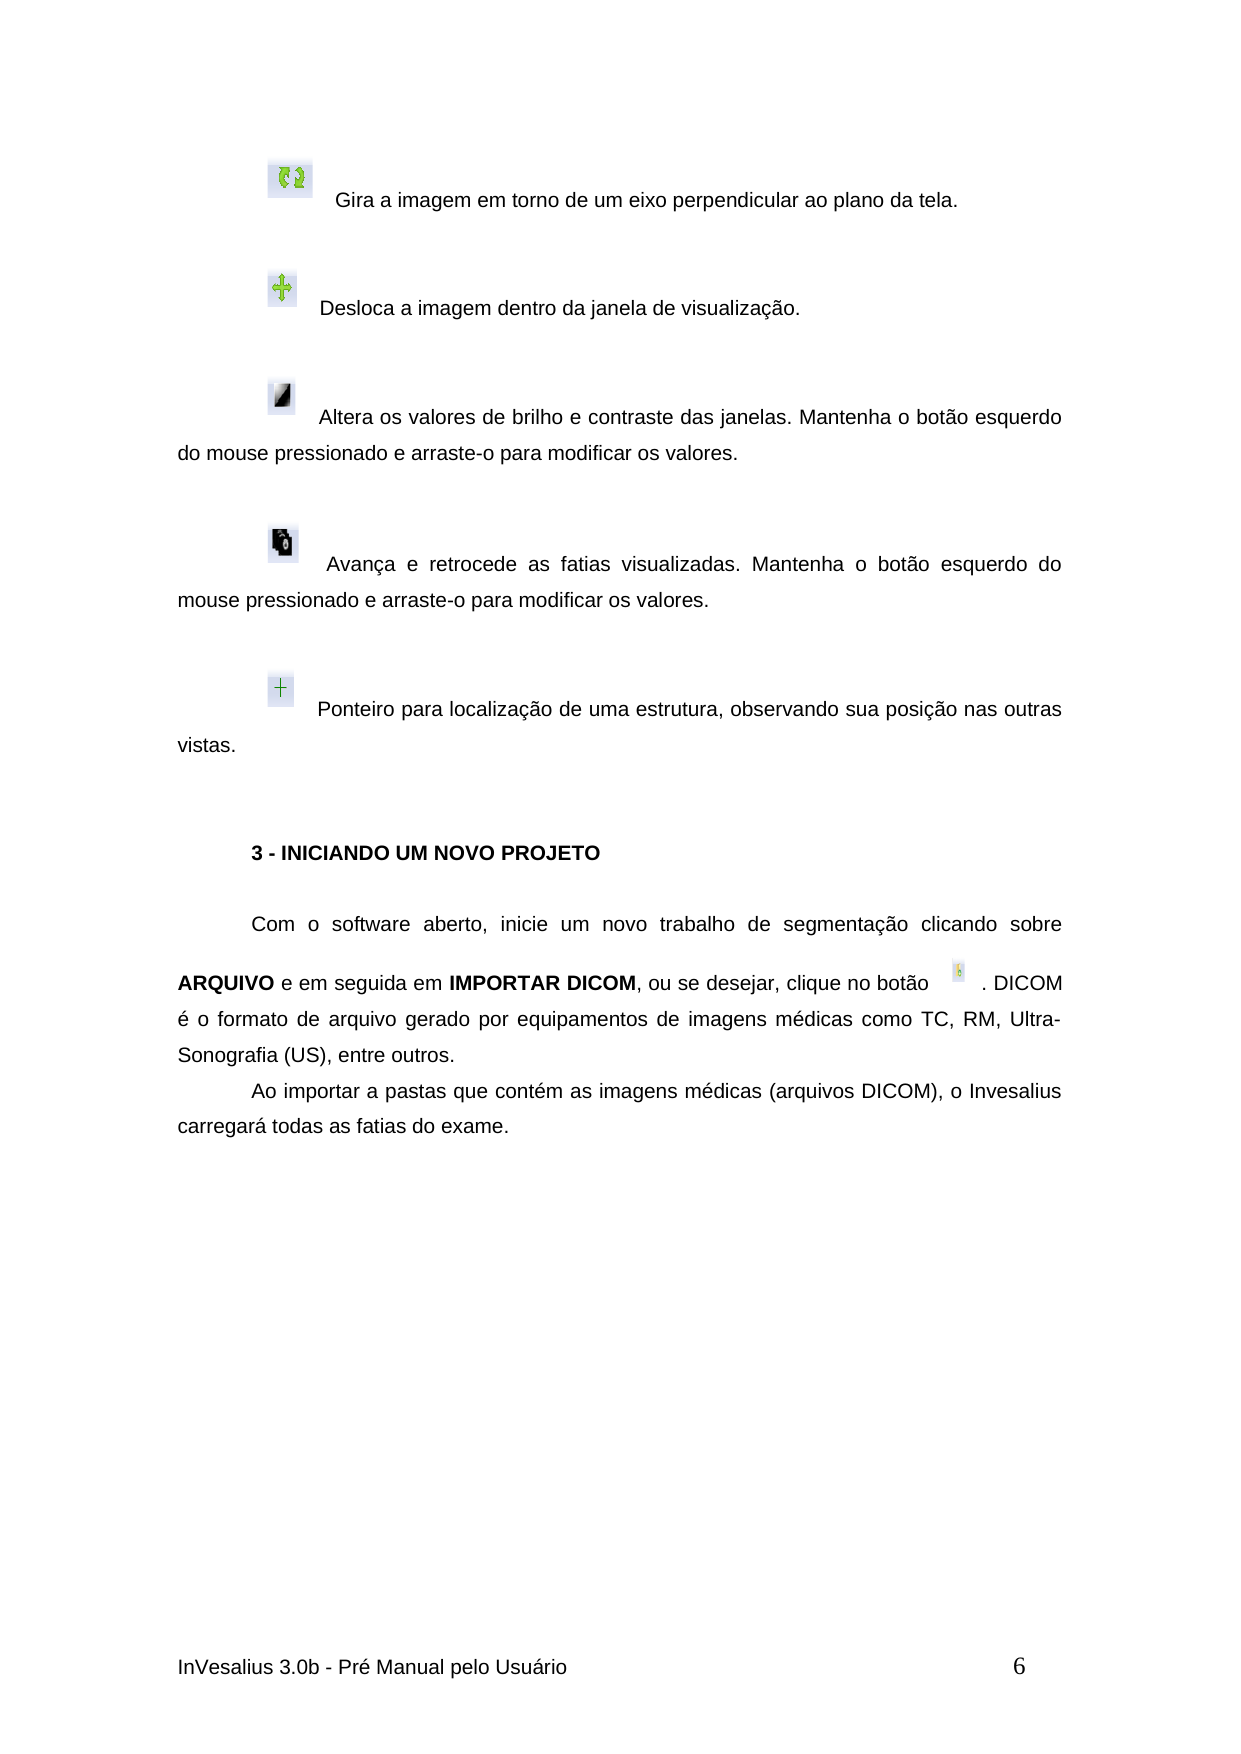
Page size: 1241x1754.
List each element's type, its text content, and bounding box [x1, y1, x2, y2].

text Com o software aberto, inicie um novo trabalho de segmentação clicando sobre ARQUIVO e em seguida em IMPORTAR DICOM, ou se desejar, clique no botão . DICOM é o formato de arquivo gerado por equipamentos de imagens médicas como TC, RM, Ultra-Sonografia (US), entre outros. [177, 912, 1063, 1066]
picture [267, 376, 296, 415]
text Altera os valores de brilho e contraste das janelas. Mantenha o botão esquerdo do mouse pressionado e arraste-o para modificar os valores. [177, 368, 1063, 464]
text 3 - INICIANDO UM NOVO PROJETO [177, 840, 1063, 864]
text Ponteiro para localização de uma estrutura, observando sua posição nas outras vistas. [177, 660, 1063, 756]
text Avança e retrocede as fatias visualizadas. Mantenha o botão esquerdo do mouse pressionado e arraste-o para modificar os valores. [177, 512, 1063, 612]
picture [267, 668, 294, 707]
text Desloca a imagem dentro da janela de visualização. [177, 259, 1063, 320]
text Ao importar a pastas que contém as imagens médicas (arquivos DICOM), o Invesalius carregará todas as fatias do exame. [177, 1078, 1063, 1138]
picture [267, 521, 299, 563]
picture [952, 957, 965, 982]
text Gira a imagem em torno de um eixo perpendicular ao plano da tela. [177, 148, 1063, 211]
picture [267, 268, 297, 307]
picture [267, 156, 313, 198]
